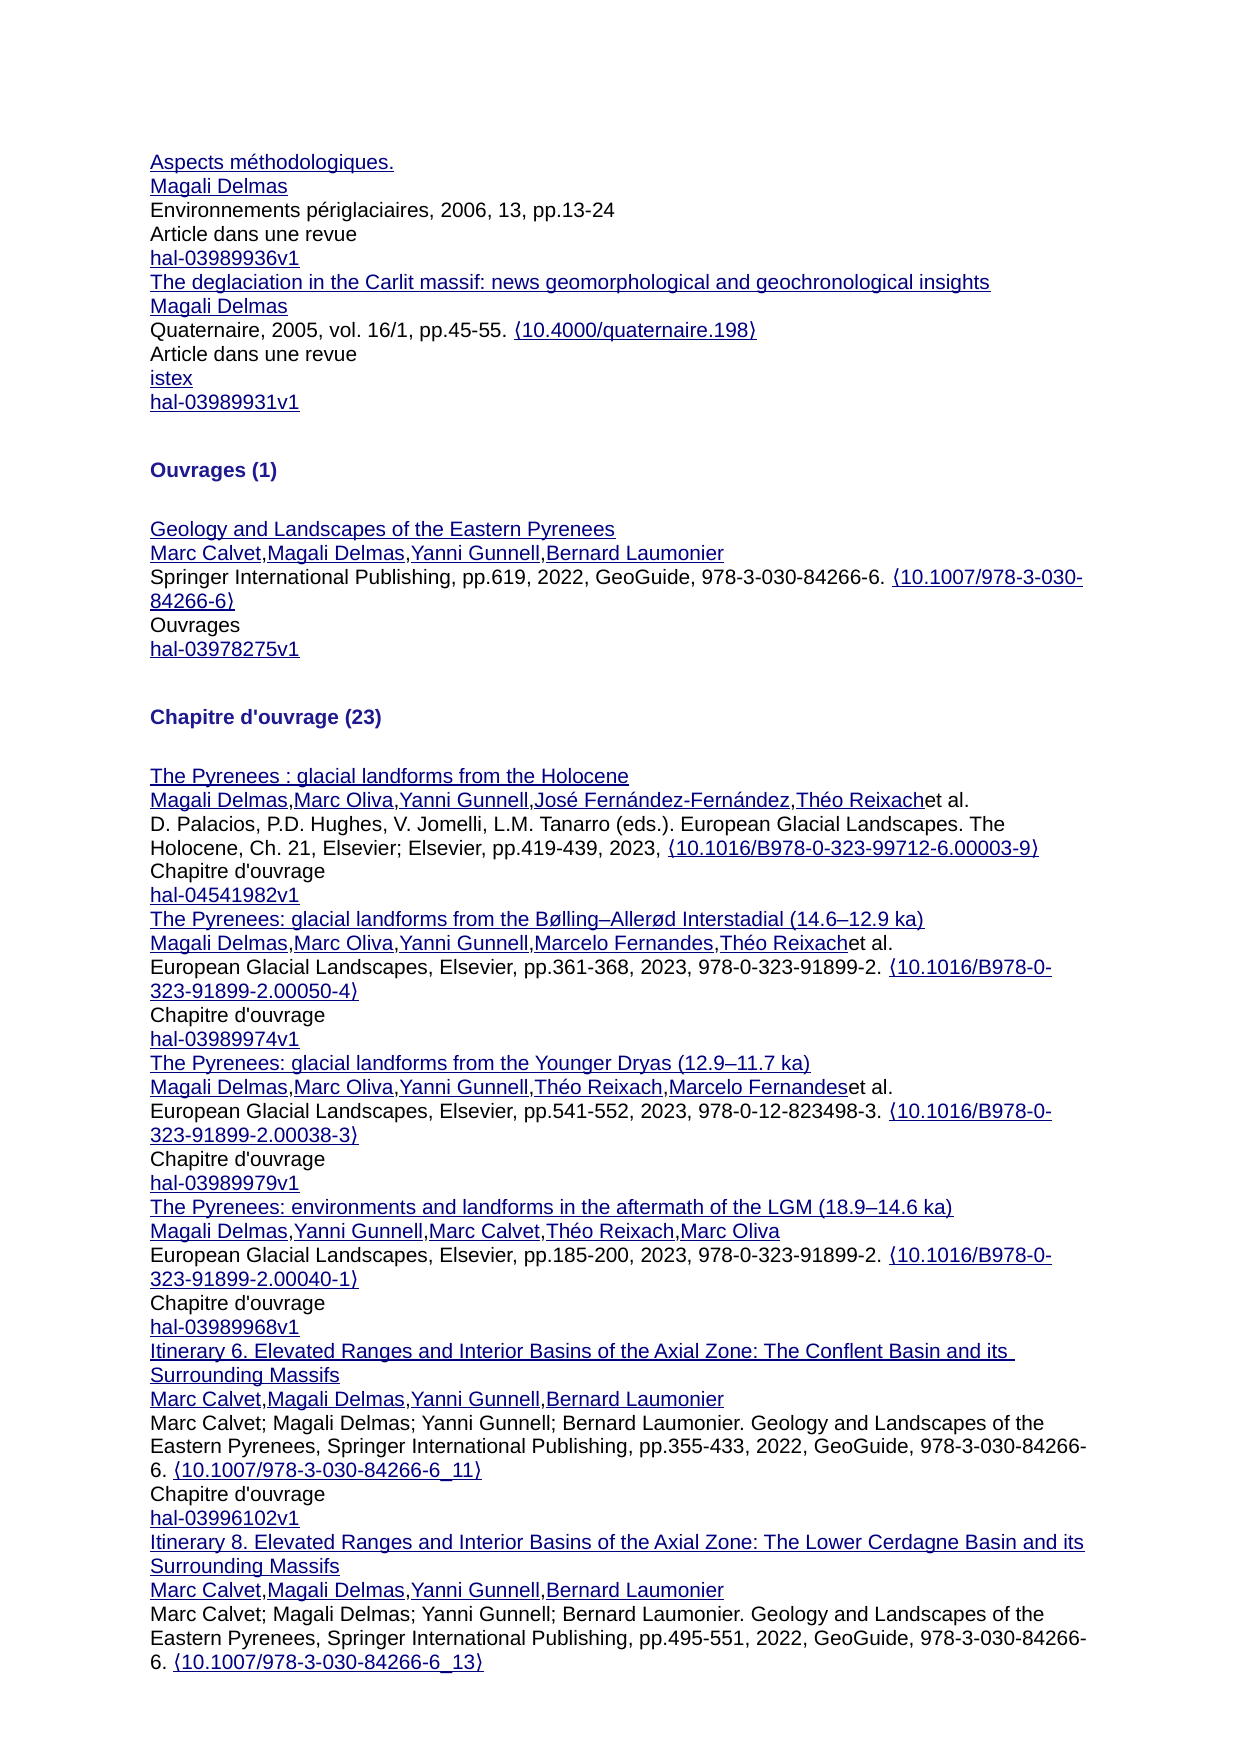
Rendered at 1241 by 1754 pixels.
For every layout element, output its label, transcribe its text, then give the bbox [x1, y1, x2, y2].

table_cell The Pyrenees: glacial landforms from the Bølling–Allerød Interstadial (14.6–12.9 ka) Magali Delmas,Marc Oliva,Yanni Gunnell,Marcelo Fernandes,Théo Reixachet al. European Glacial Landscapes, Elsevier, pp.361-368, 2023, 978-0-323-91899-2. ⟨10.1016/B978-0-323-91899-2.00050-4⟩ Chapitre d'ouvrage hal-03989974v1 [150, 907, 1090, 1051]
subtitle Ouvrages (1) [150, 458, 1090, 482]
table_cell The Pyrenees: glacial landforms from the Younger Dryas (12.9–11.7 ka) Magali Delmas,Marc Oliva,Yanni Gunnell,Théo Reixach,Marcelo Fernandeset al. European Glacial Landscapes, Elsevier, pp.541-552, 2023, 978-0-12-823498-3. ⟨10.1016/B978-0-323-91899-2.00038-3⟩ Chapitre d'ouvrage hal-03989979v1 [150, 1051, 1090, 1195]
table_cell Aspects méthodologiques. Magali Delmas Environnements périglaciaires, 2006, 13, pp.13-24 Article dans une revue hal-03989936v1 [150, 150, 1090, 270]
table_cell The Pyrenees: environments and landforms in the aftermath of the LGM (18.9–14.6 ka) Magali Delmas,Yanni Gunnell,Marc Calvet,Théo Reixach,Marc Oliva European Glacial Landscapes, Elsevier, pp.185-200, 2023, 978-0-323-91899-2. ⟨10.1016/B978-0-323-91899-2.00040-1⟩ Chapitre d'ouvrage hal-03989968v1 [150, 1195, 1090, 1338]
table_cell The deglaciation in the Carlit massif: news geomorphological and geochronological insights Magali Delmas Quaternaire, 2005, vol. 16/1, pp.45-55. ⟨10.4000/quaternaire.198⟩ Article dans une revue istex hal-03989931v1 [150, 270, 1090, 413]
table_header The Pyrenees : glacial landforms from the Holocene Magali Delmas,Marc Oliva,Yanni Gunnell,José Fernández-Fernández,Théo Reixachet al. D. Palacios, P.D. Hughes, V. Jomelli, L.M. Tanarro (eds.). European Glacial Landscapes. The Holocene, Ch. 21, Elsevier; Elsevier, pp.419-439, 2023, ⟨10.1016/B978-0-323-99712-6.00003-9⟩ Chapitre d'ouvrage hal-04541982v1 [150, 764, 1090, 907]
subtitle Chapitre d'ouvrage (23) [150, 705, 1090, 729]
table_cell Itinerary 8. Elevated Ranges and Interior Basins of the Axial Zone: The Lower Cerdagne Basin and its Surrounding Massifs Marc Calvet,Magali Delmas,Yanni Gunnell,Bernard Laumonier Marc Calvet; Magali Delmas; Yanni Gunnell; Bernard Laumonier. Geology and Landscapes of the Eastern Pyrenees, Springer International Publishing, pp.495-551, 2022, GeoGuide, 978-3-030-84266-6. ⟨10.1007/978-3-030-84266-6_13⟩ [150, 1530, 1090, 1674]
table_cell Itinerary 6. Elevated Ranges and Interior Basins of the Axial Zone: The Conflent Basin and its Surrounding Massifs Marc Calvet,Magali Delmas,Yanni Gunnell,Bernard Laumonier Marc Calvet; Magali Delmas; Yanni Gunnell; Bernard Laumonier. Geology and Landscapes of the Eastern Pyrenees, Springer International Publishing, pp.355-433, 2022, GeoGuide, 978-3-030-84266-6. ⟨10.1007/978-3-030-84266-6_11⟩ Chapitre d'ouvrage hal-03996102v1 [150, 1339, 1090, 1530]
table_header Geology and Landscapes of the Eastern Pyrenees Marc Calvet,Magali Delmas,Yanni Gunnell,Bernard Laumonier Springer International Publishing, pp.619, 2022, GeoGuide, 978-3-030-84266-6. ⟨10.1007/978-3-030-84266-6⟩ Ouvrages hal-03978275v1 [150, 517, 1090, 660]
